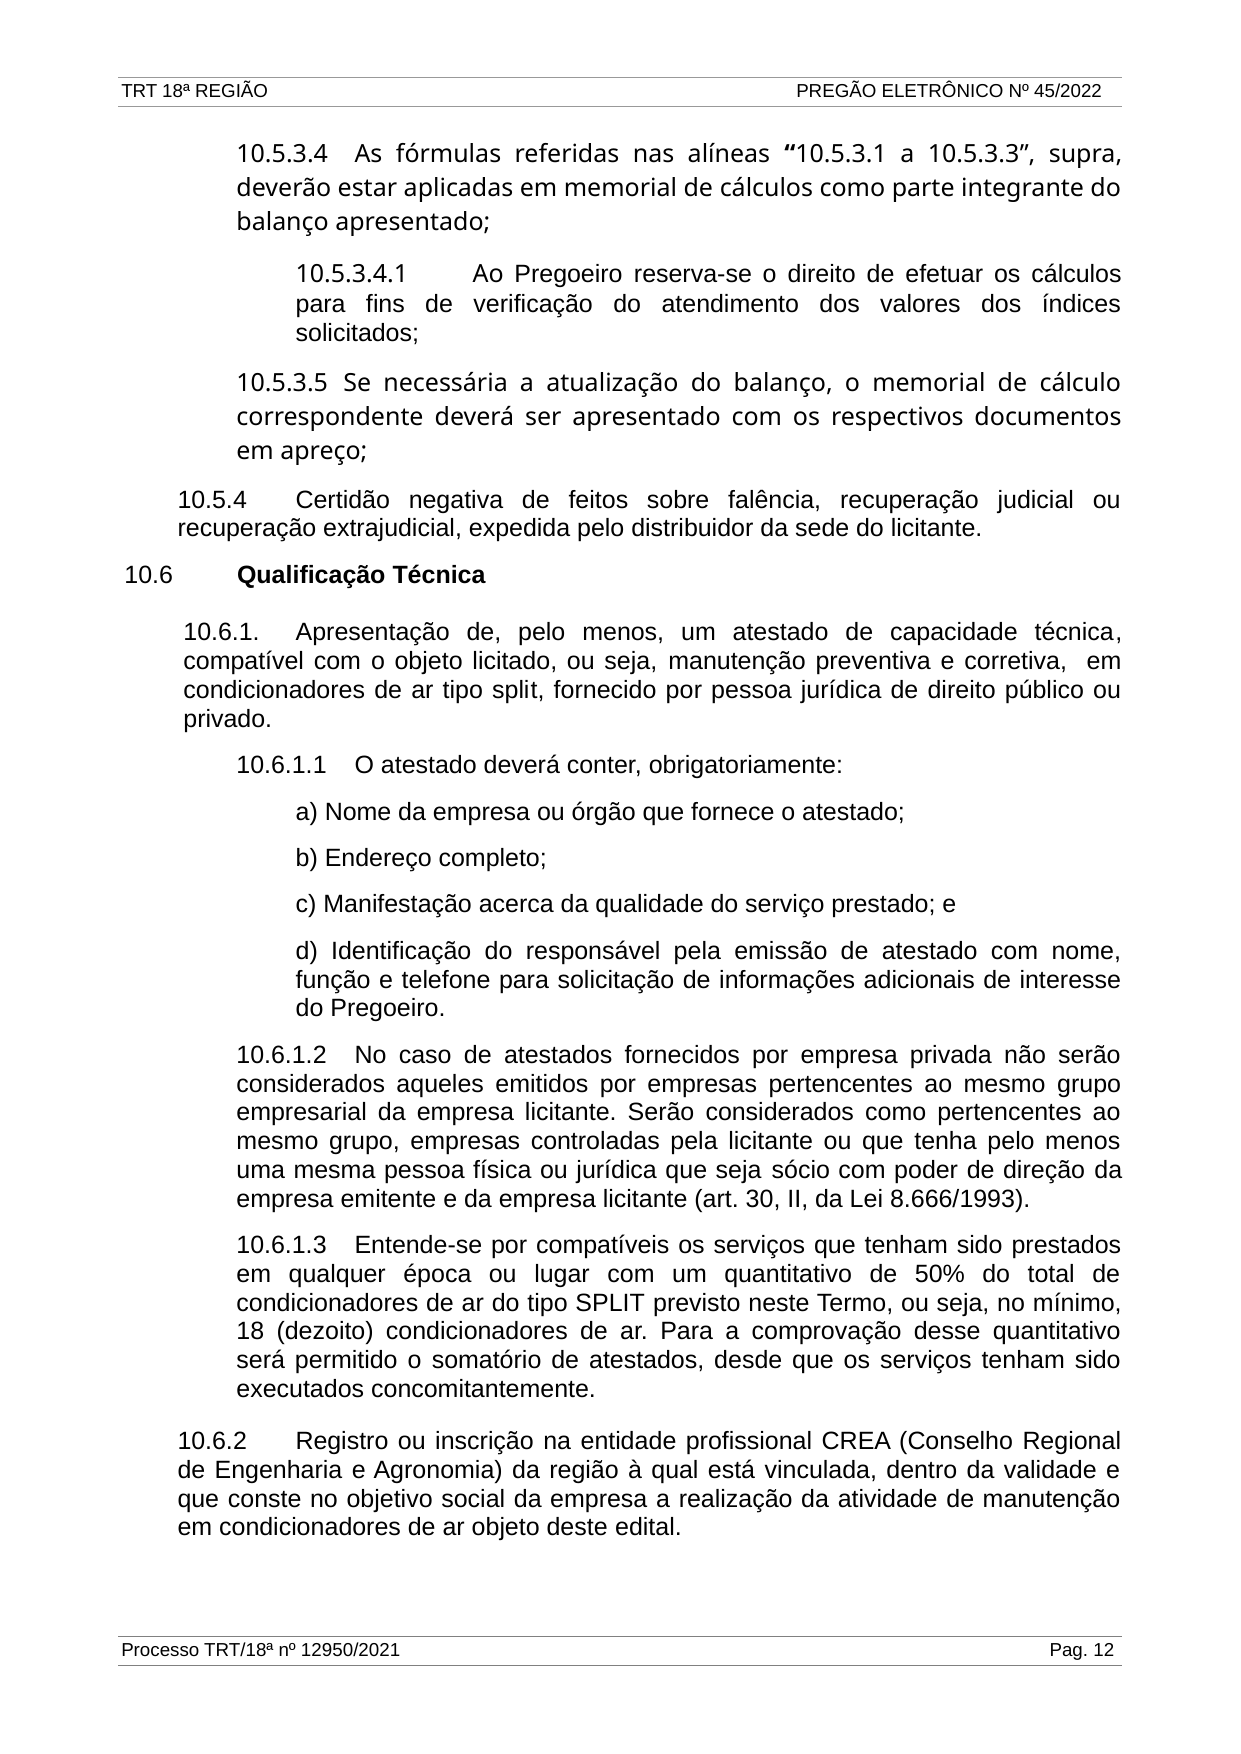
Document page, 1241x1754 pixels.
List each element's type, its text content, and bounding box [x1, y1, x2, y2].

text d) Identificação do responsável pela emissão de atestado com nome, função e telefone para solicitação de informações adicionais de interesse do Pregoeiro. [295, 936, 1122, 1022]
text c) Manifestação acerca da qualidade do serviço prestado; e [295, 889, 1122, 918]
text 10.6.1. Apresentação de, pelo menos, um atestado de capacidade técnica, compatível com o objeto licitado, ou seja, manutenção preventiva e corretiva, em condicionadores de ar tipo split, fornecido por pessoa jurídica de direito público ou privado. [183, 617, 1122, 732]
text 10.5.3.5 Se necessária a atualização do balanço, o memorial de cálculo correspondente deverá ser apresentado com os respectivos documentos em apreço; [236, 365, 1122, 467]
text 10.5.3.4.1 Ao Pregoeiro reserva-se o direito de efetuar os cálculos para fins de verificação do atendimento dos valores dos índices solicitados; [295, 255, 1122, 347]
text 10.6.2 Registro ou inscrição na entidade profissional CREA (Conselho Regional de Engenharia e Agronomia) da região à qual está vinculada, dentro da validade e que conste no objetivo social da empresa a realização da atividade de manutenção em condicionadores de ar objeto deste edital. [177, 1426, 1122, 1541]
text 10.5.3.4 As fórmulas referidas nas alíneas “10.5.3.1 a 10.5.3.3”, supra, deverão estar aplicadas em memorial de cálculos como parte integrante do balanço apresentado; [236, 136, 1122, 238]
text 10.6.1.2 No caso de atestados fornecidos por empresa privada não serão considerados aqueles emitidos por empresas pertencentes ao mesmo grupo empresarial da empresa licitante. Serão considerados como pertencentes ao mesmo grupo, empresas controladas pela licitante ou que tenha pelo menos uma mesma pessoa física ou jurídica que seja sócio com poder de direção da empresa emitente e da empresa licitante (art. 30, II, da Lei 8.666/1993). [236, 1040, 1122, 1212]
text 10.6 Qualificação Técnica [124, 560, 1122, 588]
text b) Endereço completo; [295, 843, 1122, 872]
text a) Nome da empresa ou órgão que fornece o atestado; [295, 796, 1122, 825]
text 10.6.1.3 Entende-se por compatíveis os serviços que tenham sido prestados em qualquer época ou lugar com um quantitativo de 50% do total de condicionadores de ar do tipo SPLIT previsto neste Termo, ou seja, no mínimo, 18 (dezoito) condicionadores de ar. Para a comprovação desse quantitativo será permitido o somatório de atestados, desde que os serviços tenham sido executados concomitantemente. [236, 1230, 1122, 1402]
text 10.5.4 Certidão negativa de feitos sobre falência, recuperação judicial ou recuperação extrajudicial, expedida pelo distribuidor da sede do licitante. [177, 484, 1122, 542]
text 10.6.1.1 O atestado deverá conter, obrigatoriamente: [236, 750, 1122, 779]
